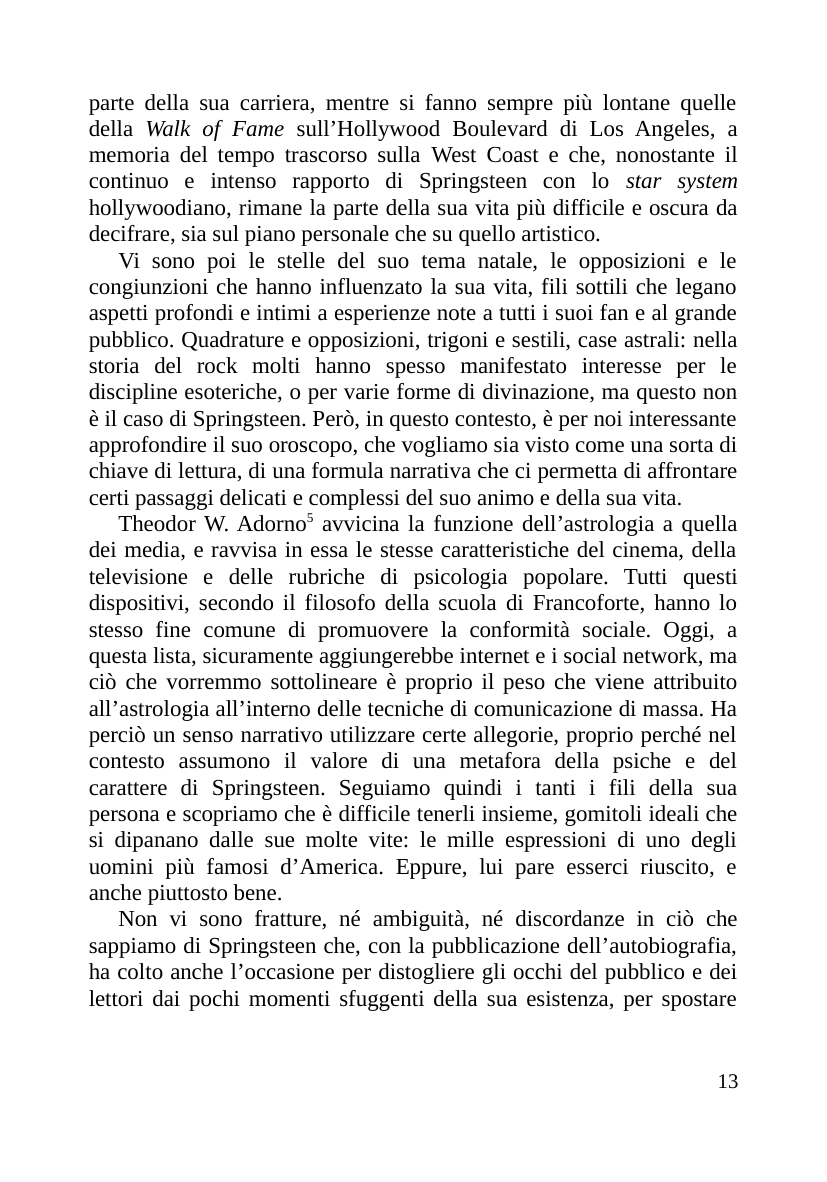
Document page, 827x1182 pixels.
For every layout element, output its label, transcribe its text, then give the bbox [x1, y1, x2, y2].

text parte della sua carriera, mentre si fanno sempre più lontane quelle della Walk of Fame sull’Hollywood Boulevard di Los Angeles, a memoria del tempo trascorso sulla West Coast e che, nonostante il continuo e intenso rapporto di Springsteen con lo star system hollywoodiano, rimane la parte della sua vita più difficile e oscura da decifrare, sia sul piano personale che su quello artistico. [88, 88, 738, 247]
text Theodor W. Adorno avvicina la funzione dell’astrologia a quella dei media, e ravvisa in essa le stesse caratteristiche del cinema, della televisione e delle rubriche di psicologia popolare. Tutti questi dispositivi, secondo il filosofo della scuola di Francoforte, hanno lo stesso fine comune di promuovere la conformità sociale. Oggi, a questa lista, sicuramente aggiungerebbe internet e i social network, ma ciò che vorremmo sottolineare è proprio il peso che viene attribuito all’astrologia all’interno delle tecniche di comunicazione di massa. Ha perciò un senso narrativo utilizzare certe allegorie, proprio perché nel contesto assumono il valore di una metafora della psiche e del carattere di Springsteen. Seguiamo quindi i tanti i fili della sua persona e scopriamo che è difficile tenerli insieme, gomitoli ideali che si dipanano dalle sue molte vite: le mille espressioni di uno degli uomini più famosi d’America. Eppure, lui pare esserci riuscito, e anche piuttosto bene. [88, 510, 738, 906]
text Vi sono poi le stelle del suo tema natale, le opposizioni e le congiunzioni che hanno influenzato la sua vita, fili sottili che legano aspetti profondi e intimi a esperienze note a tutti i suoi fan e al grande pubblico. Quadrature e opposizioni, trigoni e sestili, case astrali: nella storia del rock molti hanno spesso manifestato interesse per le discipline esoteriche, o per varie forme di divinazione, ma questo non è il caso di Springsteen. Però, in questo contesto, è per noi interessante approfondire il suo oroscopo, che vogliamo sia visto come una sorta di chiave di lettura, di una formula narrativa che ci permetta di affrontare certi passaggi delicati e complessi del suo animo e della sua vita. [88, 247, 738, 510]
text Non vi sono fratture, né ambiguità, né discordanze in ciò che sappiamo di Springsteen che, con la pubblicazione dell’autobiografia, ha colto anche l’occasione per distogliere gli occhi del pubblico e dei lettori dai pochi momenti sfuggenti della sua esistenza, per spostare [88, 906, 738, 1011]
